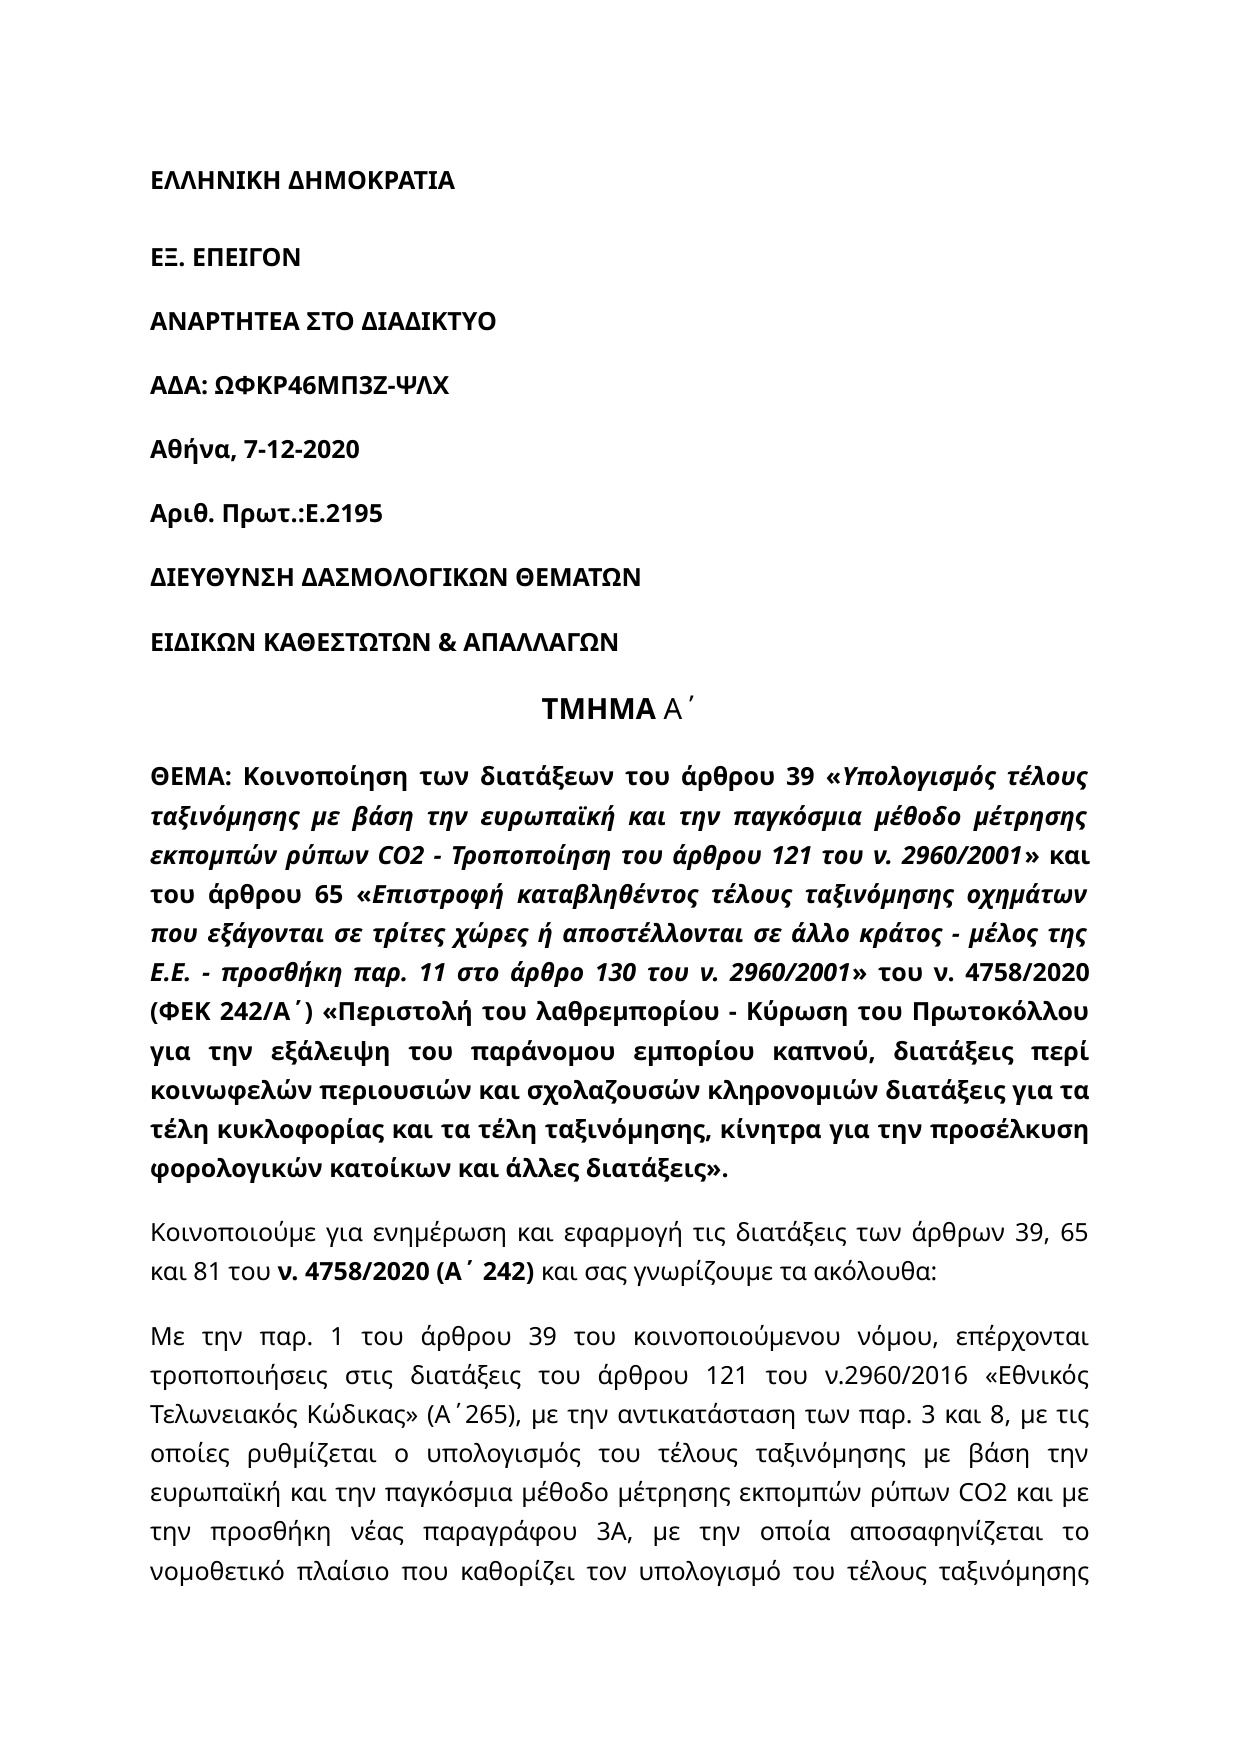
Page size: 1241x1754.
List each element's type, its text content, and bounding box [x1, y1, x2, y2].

text ΕΞ. ΕΠΕΙΓΟΝ [150, 239, 1090, 273]
title ΕΛΛΗΝΙΚΗ ΔΗΜΟΚΡΑΤΙΑ [150, 162, 1090, 197]
subtitle ΤΜΗΜΑ Α΄ [150, 688, 1090, 728]
text Αριθ. Πρωτ.:Ε.2195 [150, 496, 1090, 530]
text Αθήνα, 7-12-2020 [150, 432, 1090, 466]
text ΑΝΑΡΤΗΤΕΑ ΣΤΟ ΔΙΑΔΙΚΤΥΟ [150, 303, 1090, 337]
text ΑΔΑ: ΩΦΚΡ46ΜΠ3Ζ-ΨΛΧ [150, 367, 1090, 402]
text ΔΙΕΥΘΥΝΣΗ ΔΑΣΜΟΛΟΓΙΚΩΝ ΘΕΜΑΤΩΝ [150, 560, 1090, 594]
text Με την παρ. 1 του άρθρου 39 του κοινοποιούμενου νόμου, επέρχονται τροποποιήσεις στις διατάξεις του άρθρου 121 του ν.2960/2016 «Εθνικός Τελωνειακός Κώδικας» (Α΄265), με την αντικατάσταση των παρ. 3 και 8, με τις οποίες ρυθμίζεται ο υπολογισμός του τέλους ταξινόμησης με βάση την ευρωπαϊκή και την παγκόσμια μέθοδο μέτρησης εκπομπών ρύπων CO2 και με την προσθήκη νέας παραγράφου 3Α, με την οποία αποσαφηνίζεται το νομοθετικό πλαίσιο που καθορίζει τον υπολογισμό του τέλους ταξινόμησης [150, 1318, 1090, 1587]
text ΘΕΜΑ: Κοινοποίηση των διατάξεων του άρθρου 39 «Υπολογισμός τέλους ταξινόμησης με βάση την ευρωπαϊκή και την παγκόσμια μέθοδο μέτρησης εκπομπών ρύπων CO2 - Τροποποίηση του άρθρου 121 του ν. 2960/2001» και του άρθρου 65 «Επιστροφή καταβληθέντος τέλους ταξινόμησης οχημάτων που εξάγονται σε τρίτες χώρες ή αποστέλλονται σε άλλο κράτος - μέλος της Ε.Ε. - προσθήκη παρ. 11 στο άρθρο 130 του ν. 2960/2001» του ν. 4758/2020 (ΦΕΚ 242/Α΄) «Περιστολή του λαθρεμπορίου - Κύρωση του Πρωτοκόλλου για την εξάλειψη του παράνομου εμπορίου καπνού, διατάξεις περί κοινωφελών περιουσιών και σχολαζουσών κληρονομιών διατάξεις για τα τέλη κυκλοφορίας και τα τέλη ταξινόμησης, κίνητρα για την προσέλκυση φορολογικών κατοίκων και άλλες διατάξεις». [150, 759, 1090, 1185]
text ΕΙΔΙΚΩΝ ΚΑΘΕΣΤΩΤΩΝ & ΑΠΑΛΛΑΓΩΝ [150, 624, 1090, 658]
text Κοινοποιούμε για ενημέρωση και εφαρμογή τις διατάξεις των άρθρων 39, 65 και 81 του ν. 4758/2020 (Α΄ 242) και σας γνωρίζουμε τα ακόλουθα: [150, 1215, 1090, 1288]
